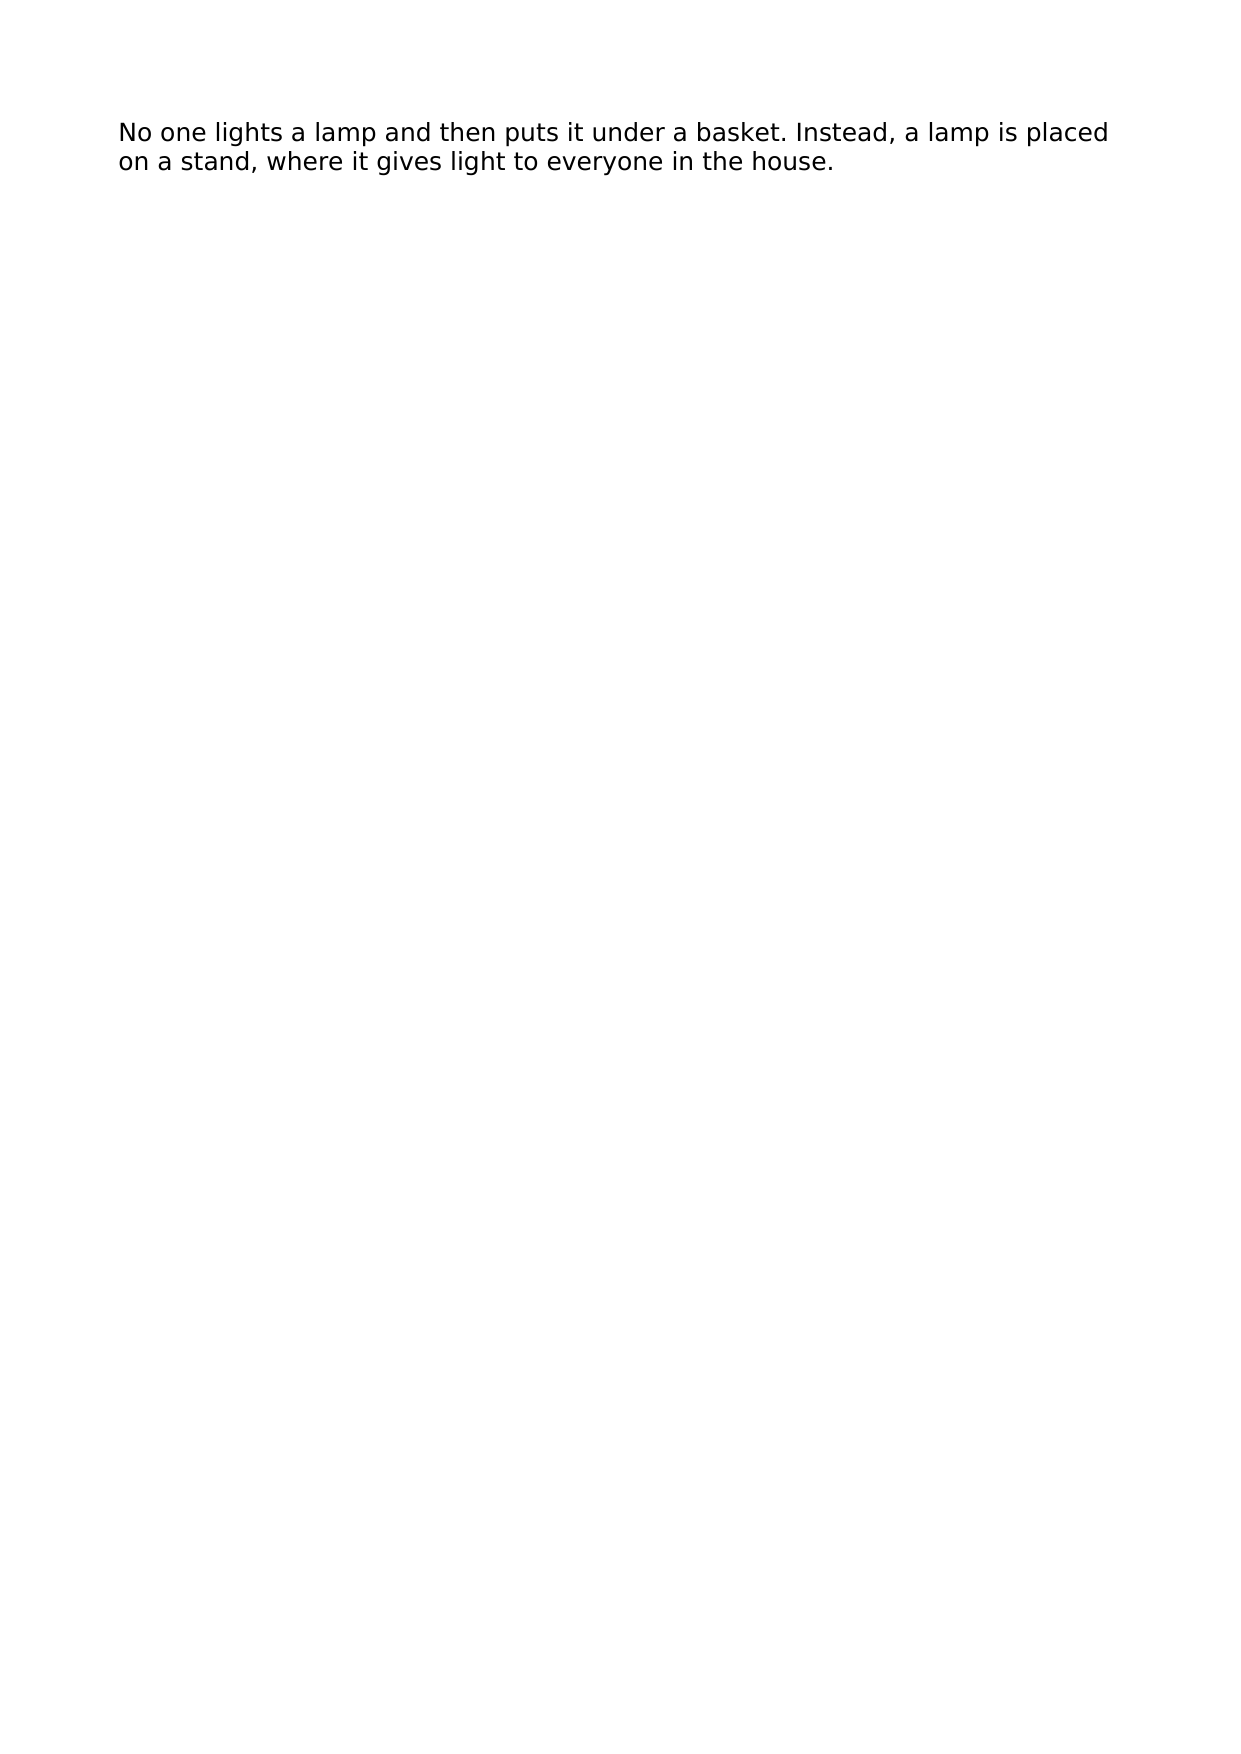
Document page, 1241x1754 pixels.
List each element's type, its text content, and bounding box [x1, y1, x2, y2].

text No one lights a lamp and then puts it under a basket. Instead, a lamp is placed on a stand, where it gives light to everyone in the house. [118, 118, 1122, 176]
